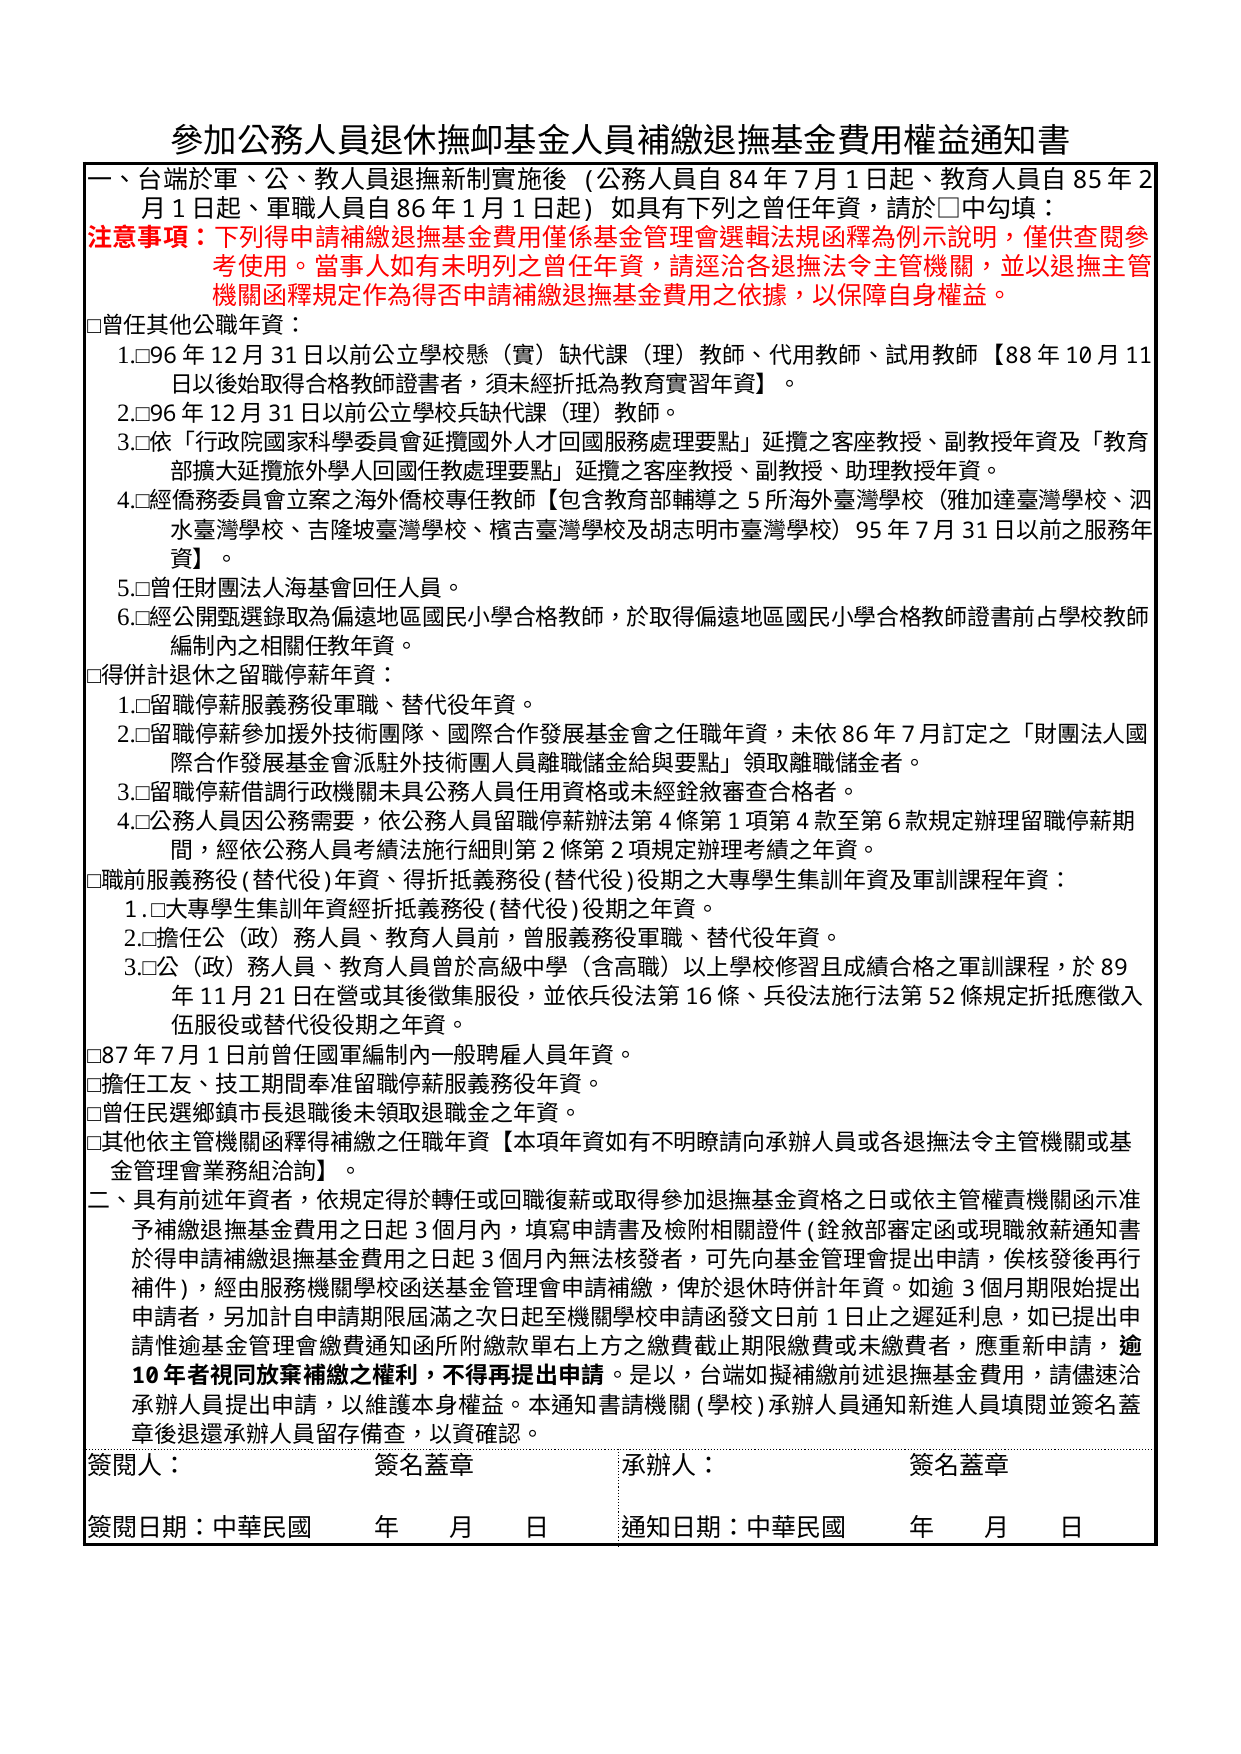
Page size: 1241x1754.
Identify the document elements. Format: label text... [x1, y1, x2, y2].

table_cell 簽閱人： 簽名蓋章 簽閱日期：中華民國 年 月 日 [86, 1449, 618, 1543]
table_header 一、台端於軍、公、教人員退撫新制實施後 (公務人員自84年7月1日起、教育人員自85年2月1日起、軍職人員自86年1月1日起) 如具有下列之曾任年資，請於□中勾填： 注意事項：下列得申請補繳退撫基金費用僅係基金管理會選輯法規函釋為例示說明，僅供查閱參考使用。當事人如有未明列之曾任年資，請逕洽各退撫法令主管機關，並以退撫主管機關函釋規定作為得否申請補繳退撫基金費用之依據，以保障自身權益。 □曾任其他公職年資： □96年12月31日以前公立學校懸（實）缺代課（理）教師、代用教師、試用教師【88年10月11日以後始取得合格教師證書者，須未經折抵為教育實習年資】。 □96年12月31日以前公立學校兵缺代課（理）教師。 □依「行政院國家科學委員會延攬國外人才回國服務處理要點」延攬之客座教授、副教授年資及「教育部擴大延攬旅外學人回國任教處理要點」延攬之客座教授、副教授、助理教授年資。 □經僑務委員會立案之海外僑校專任教師【包含教育部輔導之5所海外臺灣學校（雅加達臺灣學校、泗水臺灣學校、吉隆坡臺灣學校、檳吉臺灣學校及胡志明市臺灣學校）95年7月31日以前之服務年資】。 □曾任財團法人海基會回任人員。 □經公開甄選錄取為偏遠地區國民小學合格教師，於取得偏遠地區國民小學合格教師證書前占學校教師編制內之相關任教年資。 □得併計退休之留職停薪年資： □留職停薪服義務役軍職、替代役年資。 □留職停薪參加援外技術團隊、國際合作發展基金會之任職年資，未依86年7月訂定之「財團法人國際合作發展基金會派駐外技術團人員離職儲金給與要點」領取離職儲金者。 □留職停薪借調行政機關未具公務人員任用資格或未經銓敘審查合格者。 □公務人員因公務需要，依公務人員留職停薪辦法第4條第1項第4款至第6款規定辦理留職停薪期間，經依公務人員考績法施行細則第2條第2項規定辦理考績之年資。 □職前服義務役(替代役)年資、得折抵義務役(替代役)役期之大專學生集訓年資及軍訓課程年資： □大專學生集訓年資經折抵義務役(替代役)役期之年資。 □擔任公（政）務人員、教育人員前，曾服義務役軍職、替代役年資。 □公（政）務人員、教育人員曾於高級中學（含高職）以上學校修習且成績合格之軍訓課程，於89年11月21日在營或其後徵集服役，並依兵役法第16條、兵役法施行法第52條規定折抵應徵入伍服役或替代役役期之年資。 □87年7月1日前曾任國軍編制內一般聘雇人員年資。 □擔任工友、技工期間奉准留職停薪服義務役年資。 □曾任民選鄉鎮市長退職後未領取退職金之年資。 □其他依主管機關函釋得補繳之任職年資【本項年資如有不明瞭請向承辦人員或各退撫法令主管機關或基金管理會業務組洽詢】。 二、具有前述年資者，依規定得於轉任或回職復薪或取得參加退撫基金資格之日或依主管權責機關函示准予補繳退撫基金費用之日起3個月內，填寫申請書及檢附相關證件(銓敘部審定函或現職敘薪通知書於得申請補繳退撫基金費用之日起3個月內無法核發者，可先向基金管理會提出申請，俟核發後再行補件)，經由服務機關學校函送基金管理會申請補繳，俾於退休時併計年資。如逾3個月期限始提出申請者，另加計自申請期限屆滿之次日起至機關學校申請函發文日前1日止之遲延利息，如已提出申請惟逾基金管理會繳費通知函所附繳款單右上方之繳費截止期限繳費或未繳費者，應重新申請，逾10年者視同放棄補繳之權利，不得再提出申請。是以，台端如擬補繳前述退撫基金費用，請儘速洽承辦人員提出申請，以維護本身權益。本通知書請機關(學校)承辦人員通知新進人員填閱並簽名蓋章後退還承辦人員留存備查，以資確認。 [86, 165, 1154, 1449]
table_cell 承辦人： 簽名蓋章 通知日期：中華民國 年 月 日 [619, 1449, 1154, 1543]
text 參加公務人員退休撫卹基金人員補繳退撫基金費用權益通知書 [89, 113, 1152, 162]
